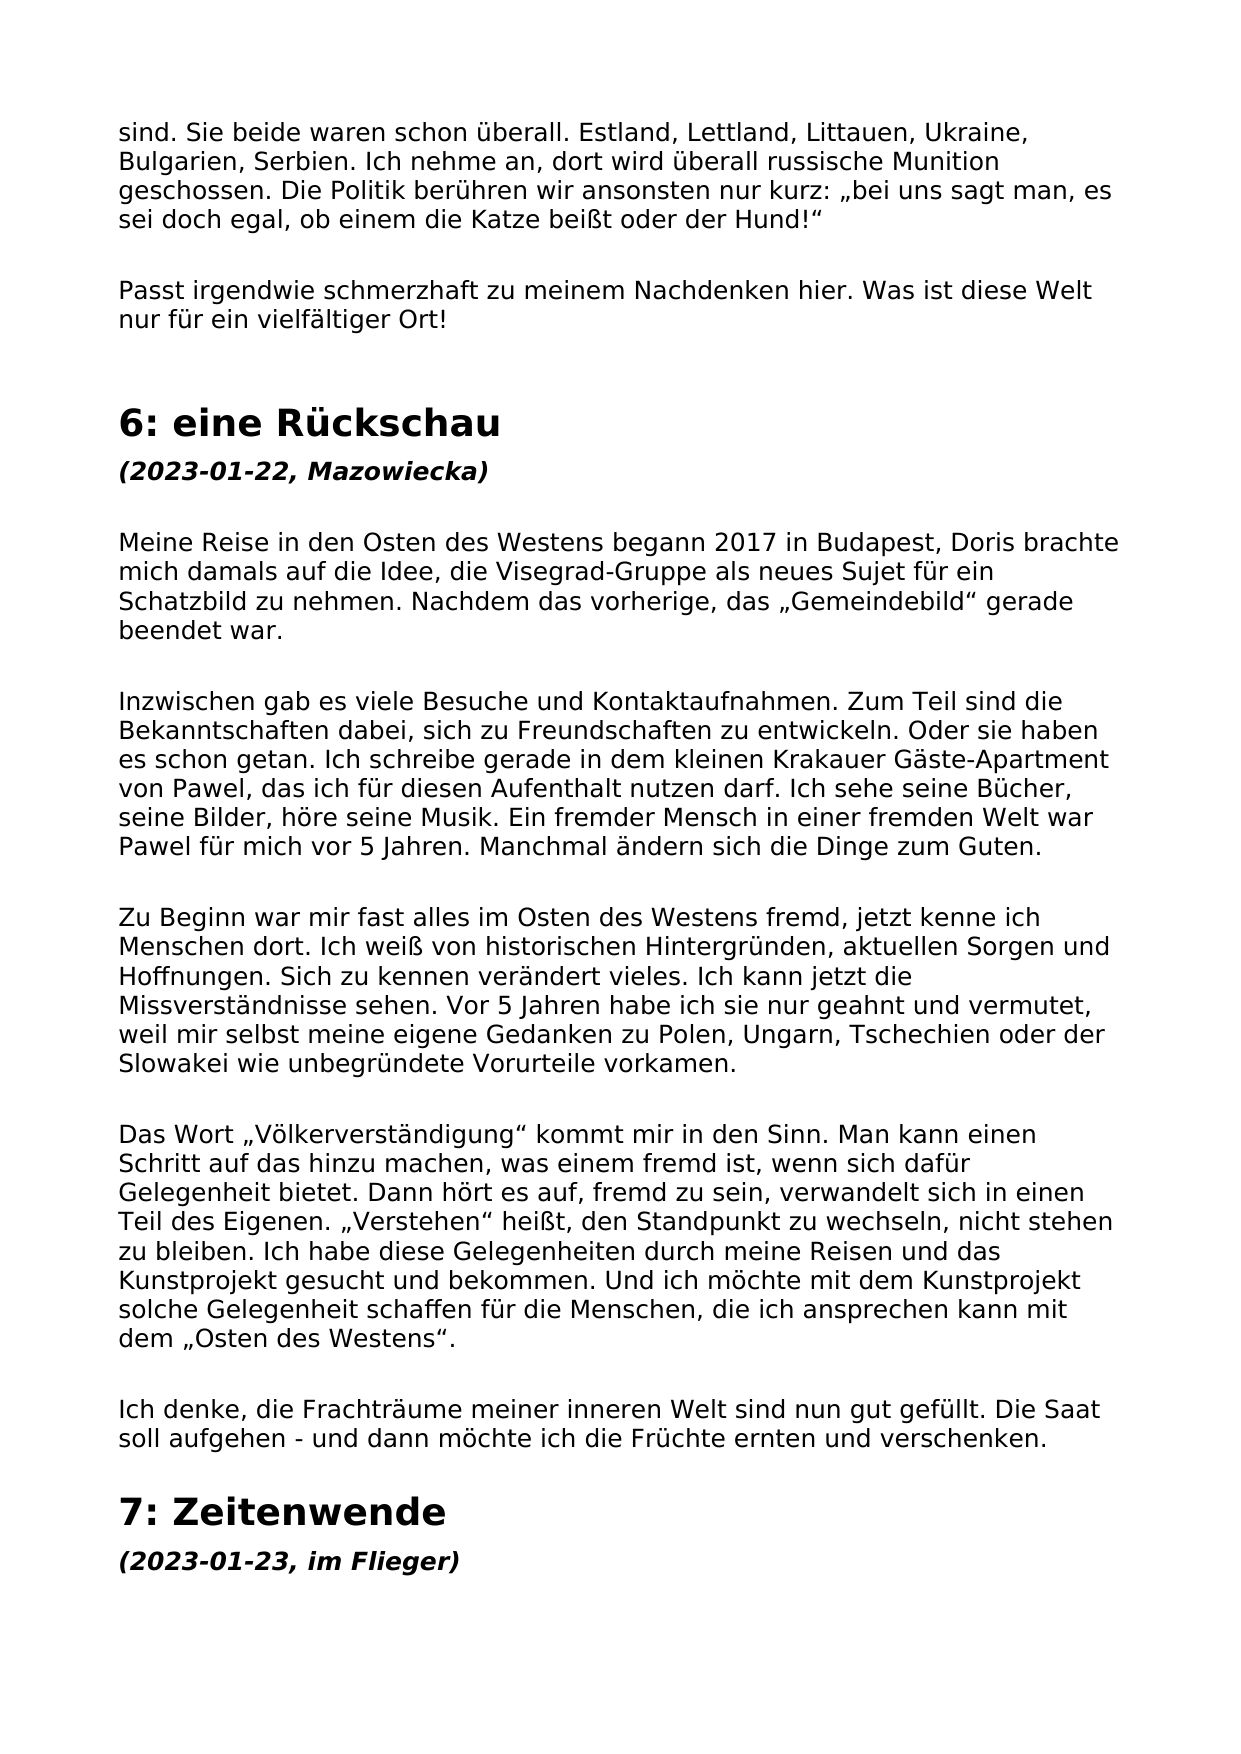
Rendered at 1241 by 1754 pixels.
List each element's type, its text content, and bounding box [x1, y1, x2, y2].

text sind. Sie beide waren schon überall. Estland, Lettland, Littauen, Ukraine, Bulgarien, Serbien. Ich nehme an, dort wird überall russische Munition geschossen. Die Politik berühren wir ansonsten nur kurz: „bei uns sagt man, es sei doch egal, ob einem die Katze beißt oder der Hund!“ [118, 118, 1122, 264]
subtitle 6: eine Rückschau [118, 401, 1122, 445]
text Passt irgendwie schmerzhaft zu meinem Nachdenken hier. Was ist diese Welt nur für ein vielfältiger Ort! [118, 276, 1122, 364]
text (2023-01-22, Mazowiecka) [118, 458, 1122, 516]
text (2023-01-23, im Flieger) [118, 1547, 1122, 1605]
text Zu Beginn war mir fast alles im Osten des Westens fremd, jetzt kenne ich Menschen dort. Ich weiß von historischen Hintergründen, aktuellen Sorgen und Hoffnungen. Sich zu kennen verändert vieles. Ich kann jetzt die Missverständnisse sehen. Vor 5 Jahren habe ich sie nur geahnt und vermutet, weil mir selbst meine eigene Gedanken zu Polen, Ungarn, Tschechien oder der Slowakei wie unbegründete Vorurteile vorkamen. [118, 903, 1122, 1108]
text Meine Reise in den Osten des Westens begann 2017 in Budapest, Doris brachte mich damals auf die Idee, die Visegrad-Gruppe als neues Sujet für ein Schatzbild zu nehmen. Nachdem das vorherige, das „Gemeindebild“ gerade beendet war. [118, 528, 1122, 674]
text Das Wort „Völkerverständigung“ kommt mir in den Sinn. Man kann einen Schritt auf das hinzu machen, was einem fremd ist, wenn sich dafür Gelegenheit bietet. Dann hört es auf, fremd zu sein, verwandelt sich in einen Teil des Eigenen. „Verstehen“ heißt, den Standpunkt zu wechseln, nicht stehen zu bleiben. Ich habe diese Gelegenheiten durch meine Reisen und das Kunstprojekt gesucht und bekommen. Und ich möchte mit dem Kunstprojekt solche Gelegenheit schaffen für die Menschen, die ich ansprechen kann mit dem „Osten des Westens“. [118, 1120, 1122, 1383]
subtitle 7: Zeitenwende [118, 1491, 1122, 1534]
text Ich denke, die Frachträume meiner inneren Welt sind nun gut gefüllt. Die Saat soll aufgehen - und dann möchte ich die Früchte ernten und verschenken. [118, 1395, 1122, 1453]
text Inzwischen gab es viele Besuche und Kontaktaufnahmen. Zum Teil sind die Bekanntschaften dabei, sich zu Freundschaften zu entwickeln. Oder sie haben es schon getan. Ich schreibe gerade in dem kleinen Krakauer Gäste-Apartment von Pawel, das ich für diesen Aufenthalt nutzen darf. Ich sehe seine Bücher, seine Bilder, höre seine Musik. Ein fremder Mensch in einer fremden Welt war Pawel für mich vor 5 Jahren. Manchmal ändern sich die Dinge zum Guten. [118, 687, 1122, 891]
